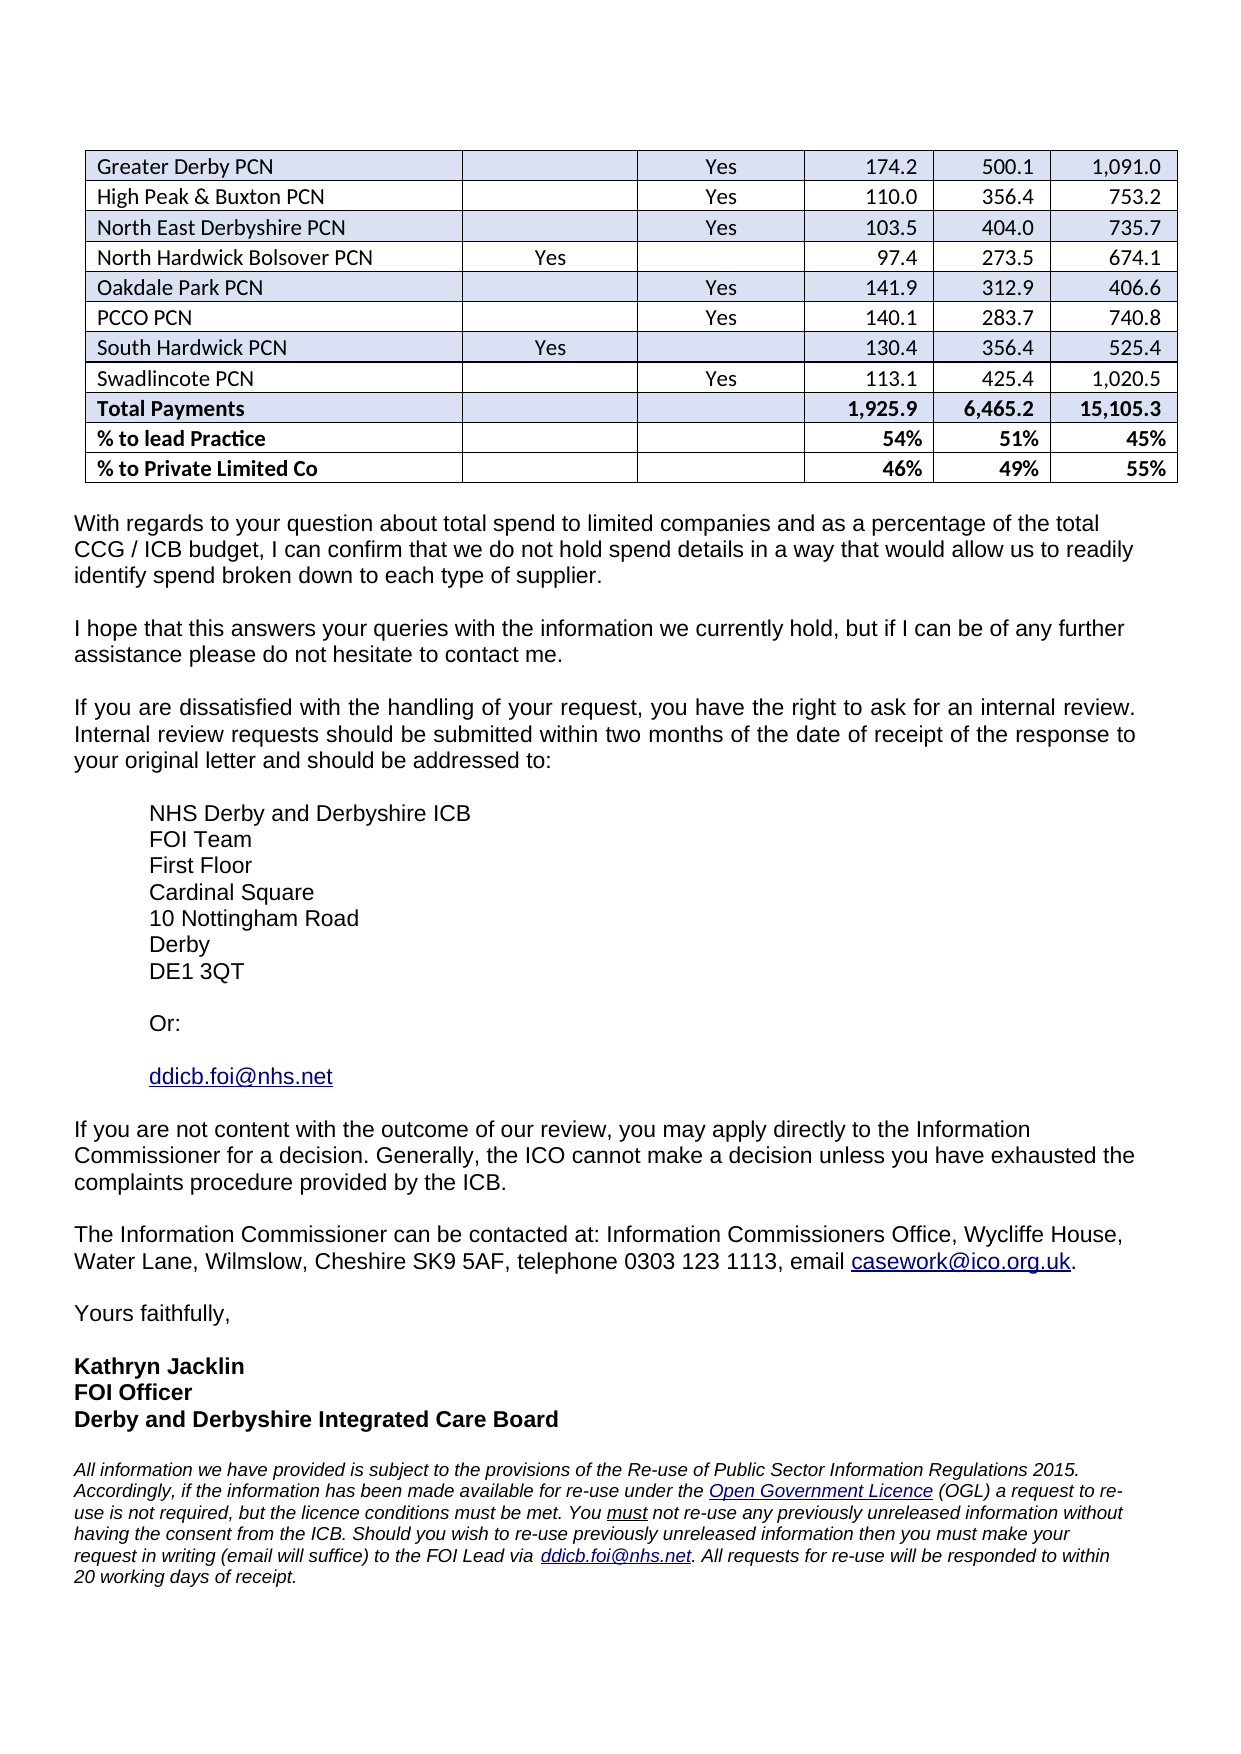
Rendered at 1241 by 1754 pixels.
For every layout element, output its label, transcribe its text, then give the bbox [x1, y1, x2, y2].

table_cell 735.7 [1051, 211, 1177, 241]
table_cell 740.8 [1051, 302, 1177, 331]
table_cell Yes [463, 242, 637, 271]
table_cell 110.0 [805, 181, 933, 210]
table_cell 674.1 [1051, 242, 1177, 271]
table_cell 406.6 [1051, 272, 1177, 301]
table_cell Oakdale Park PCN [86, 272, 462, 301]
text If you are dissatisfied with the handling of your request, you have the right to ask for an internal review. Internal review requests should be submitted within two months of the date of receipt of the response to your original letter and should be addressed to: [74, 694, 1137, 773]
table_cell [463, 272, 637, 301]
table_cell [463, 423, 637, 452]
table_cell [463, 363, 637, 392]
table_cell 356.4 [934, 332, 1050, 361]
table_cell PCCO PCN [86, 302, 462, 331]
table_cell 174.2 [805, 151, 933, 180]
table_cell 130.4 [805, 332, 933, 361]
table_cell 54% [805, 423, 933, 452]
table_cell [638, 453, 804, 482]
table_cell 425.4 [934, 363, 1050, 392]
table_cell 97.4 [805, 242, 933, 271]
table_cell 273.5 [934, 242, 1050, 271]
table_cell 1,020.5 [1051, 363, 1177, 392]
table_cell 404.0 [934, 211, 1050, 241]
table_cell 500.1 [934, 151, 1050, 180]
text Cardinal Square [74, 879, 1137, 905]
table_cell 525.4 [1051, 332, 1177, 361]
text FOI Officer [74, 1379, 1137, 1406]
table_cell 46% [805, 453, 933, 482]
table_cell Yes [638, 363, 804, 392]
table_cell [638, 393, 804, 422]
table_cell 312.9 [934, 272, 1050, 301]
table_cell 103.5 [805, 211, 933, 241]
table_cell Swadlincote PCN [86, 363, 462, 392]
table_cell [463, 211, 637, 241]
table_cell % to lead Practice [86, 423, 462, 452]
table_cell [463, 181, 637, 210]
text Yours faithfully, [74, 1300, 1137, 1327]
table_cell % to Private Limited Co [86, 453, 462, 482]
table_cell [638, 423, 804, 452]
text The Information Commissioner can be contacted at: Information Commissioners Office, Wycliffe House, Water Lane, Wilmslow, Cheshire SK9 5AF, telephone 0303 123 1113, email casework@ico.org.uk. [74, 1221, 1137, 1274]
table_cell [638, 242, 804, 271]
table_cell 140.1 [805, 302, 933, 331]
text Kathryn Jacklin [74, 1353, 1137, 1379]
table_cell 1,925.9 [805, 393, 933, 422]
table_cell Yes [638, 181, 804, 210]
text Derby [74, 931, 1137, 958]
table_cell Yes [638, 211, 804, 241]
table_cell 15,105.3 [1051, 393, 1177, 422]
text 10 Nottingham Road [74, 905, 1137, 931]
table_cell Yes [463, 332, 637, 361]
table_cell Yes [638, 272, 804, 301]
table_cell [638, 332, 804, 361]
table_cell 113.1 [805, 363, 933, 392]
table_cell Total Payments [86, 393, 462, 422]
text ddicb.foi@nhs.net [149, 1063, 1137, 1089]
table_cell North Hardwick Bolsover PCN [86, 242, 462, 271]
table_cell North East Derbyshire PCN [86, 211, 462, 241]
table_cell 356.4 [934, 181, 1050, 210]
table_cell South Hardwick PCN [86, 332, 462, 361]
table_cell 141.9 [805, 272, 933, 301]
table_cell 1,091.0 [1051, 151, 1177, 180]
text NHS Derby and Derbyshire ICB FOI Team [149, 799, 1137, 852]
table_cell 6,465.2 [934, 393, 1050, 422]
text First Floor [74, 852, 1137, 879]
text All information we have provided is subject to the provisions of the Re-use of Public Sector Information Regulations 2015. Accordingly, if the information has been made available for re-use under the Open Government Licence (OGL) a request to re-use is not required, but the licence conditions must be met. You must not re-use any previously unreleased information without having the consent from the ICB. Should you wish to re-use previously unreleased information then you must make your request in writing (email will suffice) to the FOI Lead via ddicb.foi@nhs.net. All requests for re-use will be responded to within 20 working days of receipt. [74, 1458, 1137, 1588]
text Derby and Derbyshire Integrated Care Board [74, 1406, 1137, 1432]
table_cell 283.7 [934, 302, 1050, 331]
table_cell 55% [1051, 453, 1177, 482]
text If you are not content with the outcome of our review, you may apply directly to the Information Commissioner for a decision. Generally, the ICO cannot make a decision unless you have exhausted the complaints procedure provided by the ICB. [74, 1116, 1137, 1195]
table_cell 753.2 [1051, 181, 1177, 210]
text DE1 3QT [74, 958, 1137, 984]
table_cell Yes [638, 151, 804, 180]
text Or: [149, 1010, 1137, 1037]
table_cell 51% [934, 423, 1050, 452]
table_cell Greater Derby PCN [86, 151, 462, 180]
table_cell [463, 393, 637, 422]
table_cell [463, 453, 637, 482]
table_cell 45% [1051, 423, 1177, 452]
table_cell Yes [638, 302, 804, 331]
table_cell [463, 151, 637, 180]
table_cell High Peak & Buxton PCN [86, 181, 462, 210]
table_cell 49% [934, 453, 1050, 482]
text I hope that this answers your queries with the information we currently hold, but if I can be of any further assistance please do not hesitate to contact me. [74, 615, 1137, 668]
table_cell [463, 302, 637, 331]
text With regards to your question about total spend to limited companies and as a percentage of the total CCG / ICB budget, I can confirm that we do not hold spend details in a way that would allow us to readily identify spend broken down to each type of supplier. [74, 510, 1137, 589]
